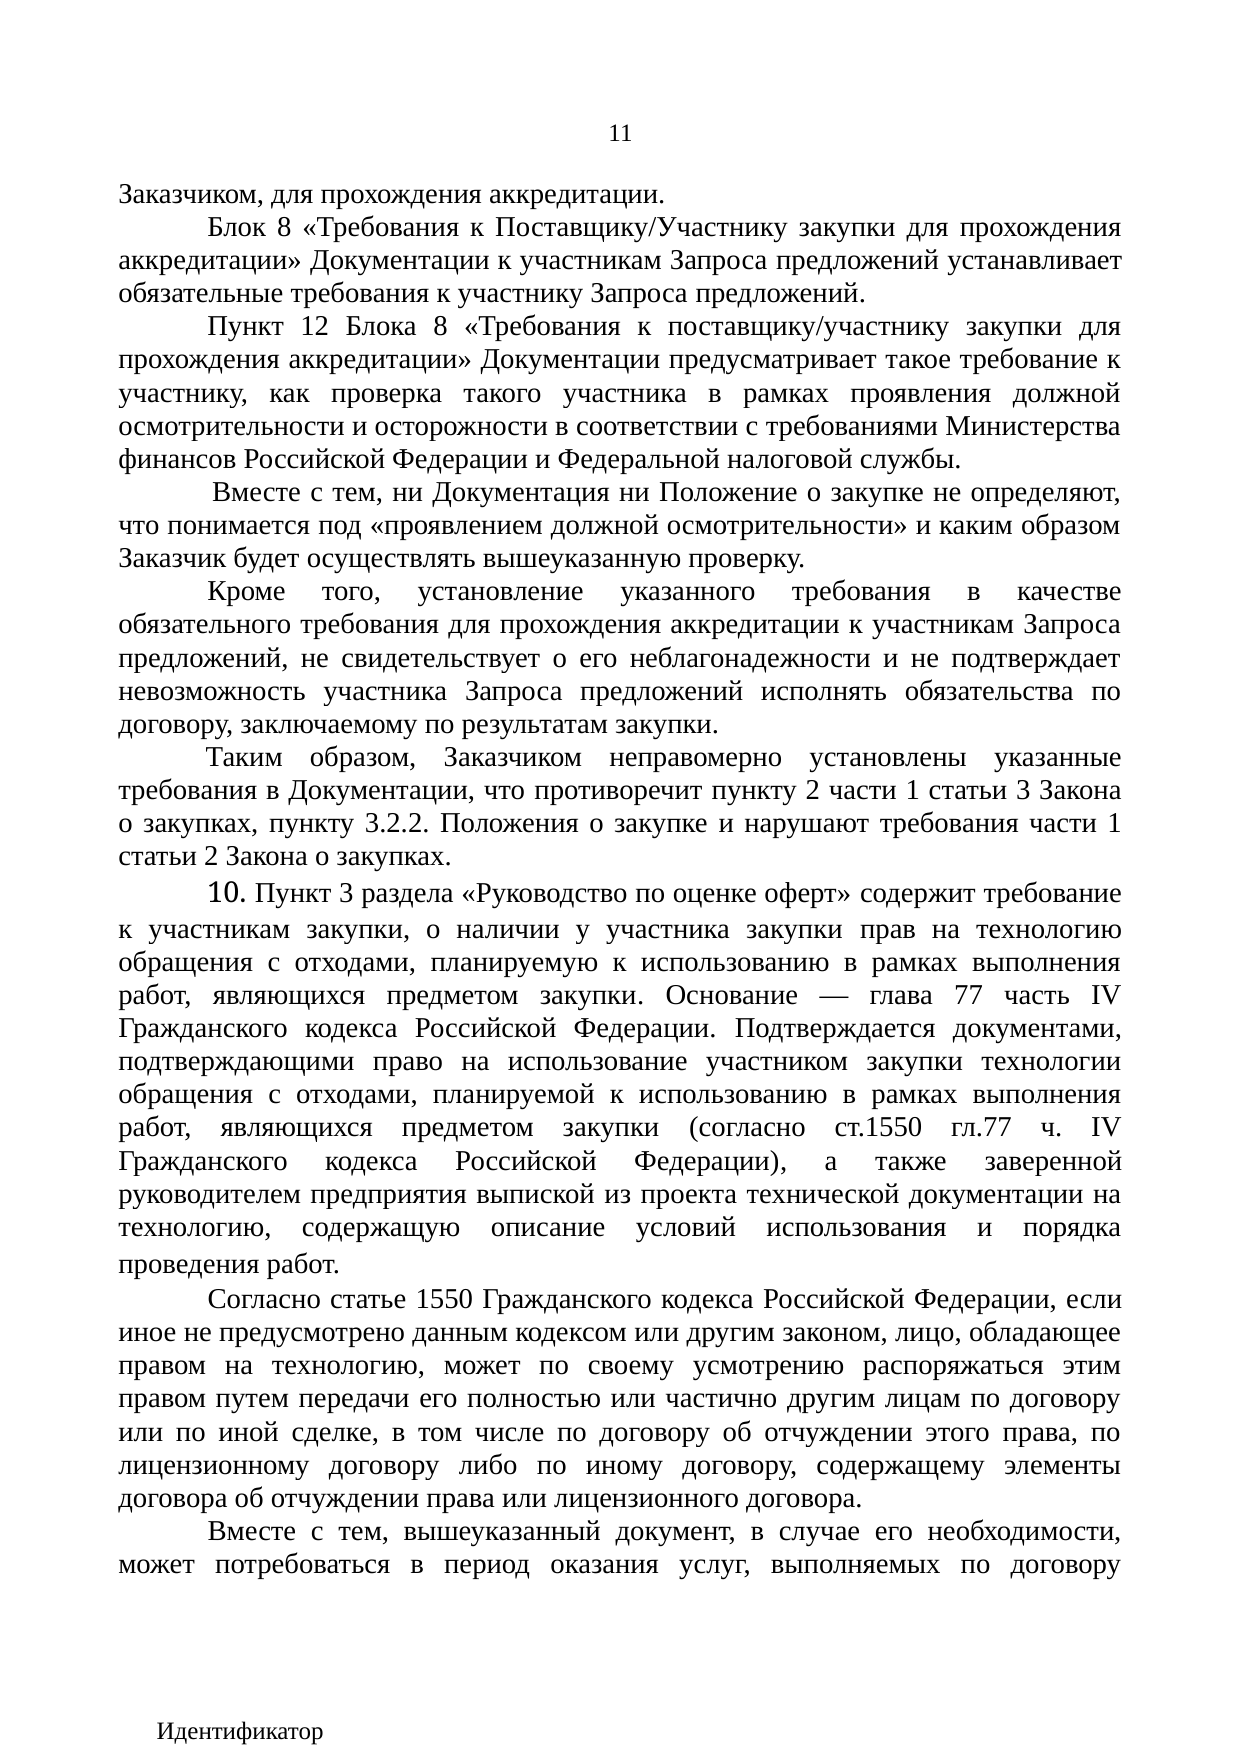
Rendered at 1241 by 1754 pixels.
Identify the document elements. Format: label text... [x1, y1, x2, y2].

text Согласно статье 1550 Гражданского кодекса Российской Федерации, если иное не предусмотрено данным кодексом или другим законом, лицо, обладающее правом на технологию, может по своему усмотрению распоряжаться этим правом путем передачи его полностью или частично другим лицам по договору или по иной сделке, в том числе по договору об отчуждении этого права, по лицензионному договору либо по иному договору, содержащему элементы договора об отчуждении права или лицензионного договора. [118, 1282, 1122, 1513]
text Заказчиком, для прохождения аккредитации. [118, 176, 1122, 209]
text Вместе с тем, вышеуказанный документ, в случае его необходимости, может потребоваться в период оказания услуг, выполняемых по договору [118, 1513, 1122, 1580]
text Пункт 12 Блока 8 «Требования к поставщику/участнику закупки для прохождения аккредитации» Документации предусматривает такое требование к участнику, как проверка такого участника в рамках проявления должной осмотрительности и осторожности в соответствии с требованиями Министерства финансов Российской Федерации и Федеральной налоговой службы. [118, 309, 1122, 474]
text 10. Пункт 3 раздела «Руководство по оценке оферт» содержит требование к участникам закупки, о наличии у участника закупки прав на технологию обращения с отходами, планируемую к использованию в рамках выполнения работ, являющихся предметом закупки. Основание — глава 77 часть IV Гражданского кодекса Российской Федерации. Подтверждается документами, подтверждающими право на использование участником закупки технологии обращения с отходами, планируемой к использованию в рамках выполнения работ, являющихся предметом закупки (согласно ст.1550 гл.77 ч. IV Гражданского кодекса Российской Федерации), а также заверенной руководителем предприятия выпиской из проекта технической документации на технологию, содержащую описание условий использования и порядка проведения работ. [118, 872, 1122, 1282]
text Таким образом, Заказчиком неправомерно установлены указанные требования в Документации, что противоречит пункту 2 части 1 статьи 3 Закона о закупках, пункту 3.2.2. Положения о закупке и нарушают требования части 1 статьи 2 Закона о закупках. [118, 739, 1122, 872]
text Кроме того, установление указанного требования в качестве обязательного требования для прохождения аккредитации к участникам Запроса предложений, не свидетельствует о его неблагонадежности и не подтверждает невозможность участника Запроса предложений исполнять обязательства по договору, заключаемому по результатам закупки. [118, 574, 1122, 739]
text Вместе с тем, ни Документация ни Положение о закупке не определяют, что понимается под «проявлением должной осмотрительности» и каким образом Заказчик будет осуществлять вышеуказанную проверку. [118, 474, 1122, 574]
text Блок 8 «Требования к Поставщику/Участнику закупки для прохождения аккредитации» Документации к участникам Запроса предложений устанавливает обязательные требования к участнику Запроса предложений. [118, 209, 1122, 309]
